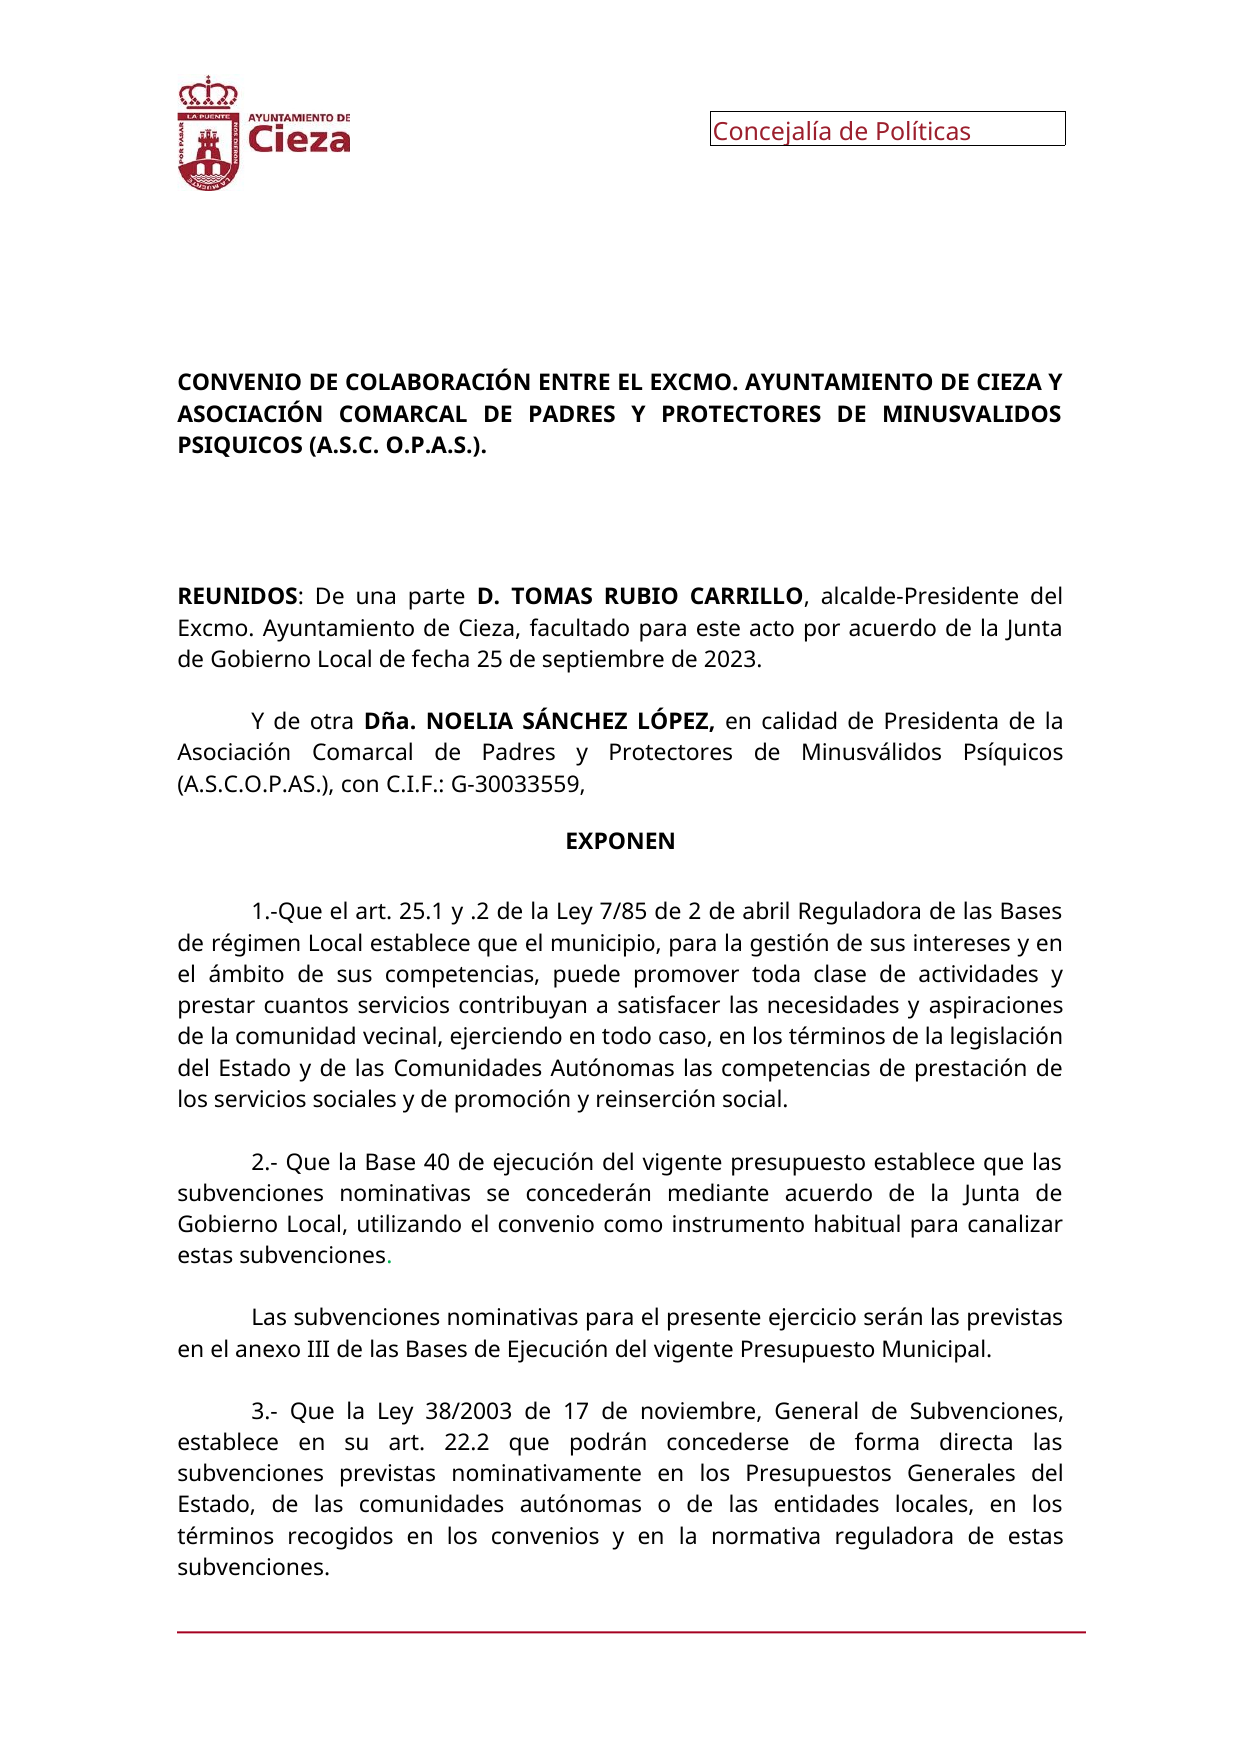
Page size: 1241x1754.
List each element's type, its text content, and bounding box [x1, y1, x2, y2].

text 1.-Que el art. 25.1 y .2 de la Ley 7/85 de 2 de abril Reguladora de las Bases de régimen Local establece que el municipio, para la gestión de sus intereses y en el ámbito de sus competencias, puede promover toda clase de actividades y prestar cuantos servicios contribuyan a satisfacer las necesidades y aspiraciones de la comunidad vecinal, ejerciendo en todo caso, en los términos de la legislación del Estado y de las Comunidades Autónomas las competencias de prestación de los servicios sociales y de promoción y reinserción social. [177, 895, 1063, 1114]
text 2.- Que la Base 40 de ejecución del vigente presupuesto establece que las subvenciones nominativas se concederán mediante acuerdo de la Junta de Gobierno Local, utilizando el convenio como instrumento habitual para canalizar estas subvenciones. [177, 1145, 1063, 1270]
text 3.- Que la Ley 38/2003 de 17 de noviembre, General de Subvenciones, establece en su art. 22.2 que podrán concederse de forma directa las subvenciones previstas nominativamente en los Presupuestos Generales del Estado, de las comunidades autónomas o de las entidades locales, en los términos recogidos en los convenios y en la normativa reguladora de estas subvenciones. [177, 1395, 1064, 1582]
subtitle EXPONEN [563, 825, 678, 857]
text Y de otra Dña. NOELIA SÁNCHEZ LÓPEZ, en calidad de Presidenta de la Asociación Comarcal de Padres y Protectores de Minusválidos Psíquicos (A.S.C.O.P.AS.), con C.I.F.: G-30033559, [177, 705, 1064, 799]
picture [177, 74, 350, 191]
text REUNIDOS: De una parte D. TOMAS RUBIO CARRILLO, alcalde-Presidente del Excmo. Ayuntamiento de Cieza, facultado para este acto por acuerdo de la Junta de Gobierno Local de fecha 25 de septiembre de 2023. [177, 580, 1063, 674]
subtitle CONVENIO DE COLABORACIÓN ENTRE EL EXCMO. AYUNTAMIENTO DE CIEZA Y ASOCIACIÓN COMARCAL DE PADRES Y PROTECTORES DE MINUSVALIDOS PSIQUICOS (A.S.C. O.P.A.S.). [177, 366, 1062, 460]
text Las subvenciones nominativas para el presente ejercicio serán las previstas en el anexo III de las Bases de Ejecución del vigente Presupuesto Municipal. [177, 1301, 1064, 1364]
